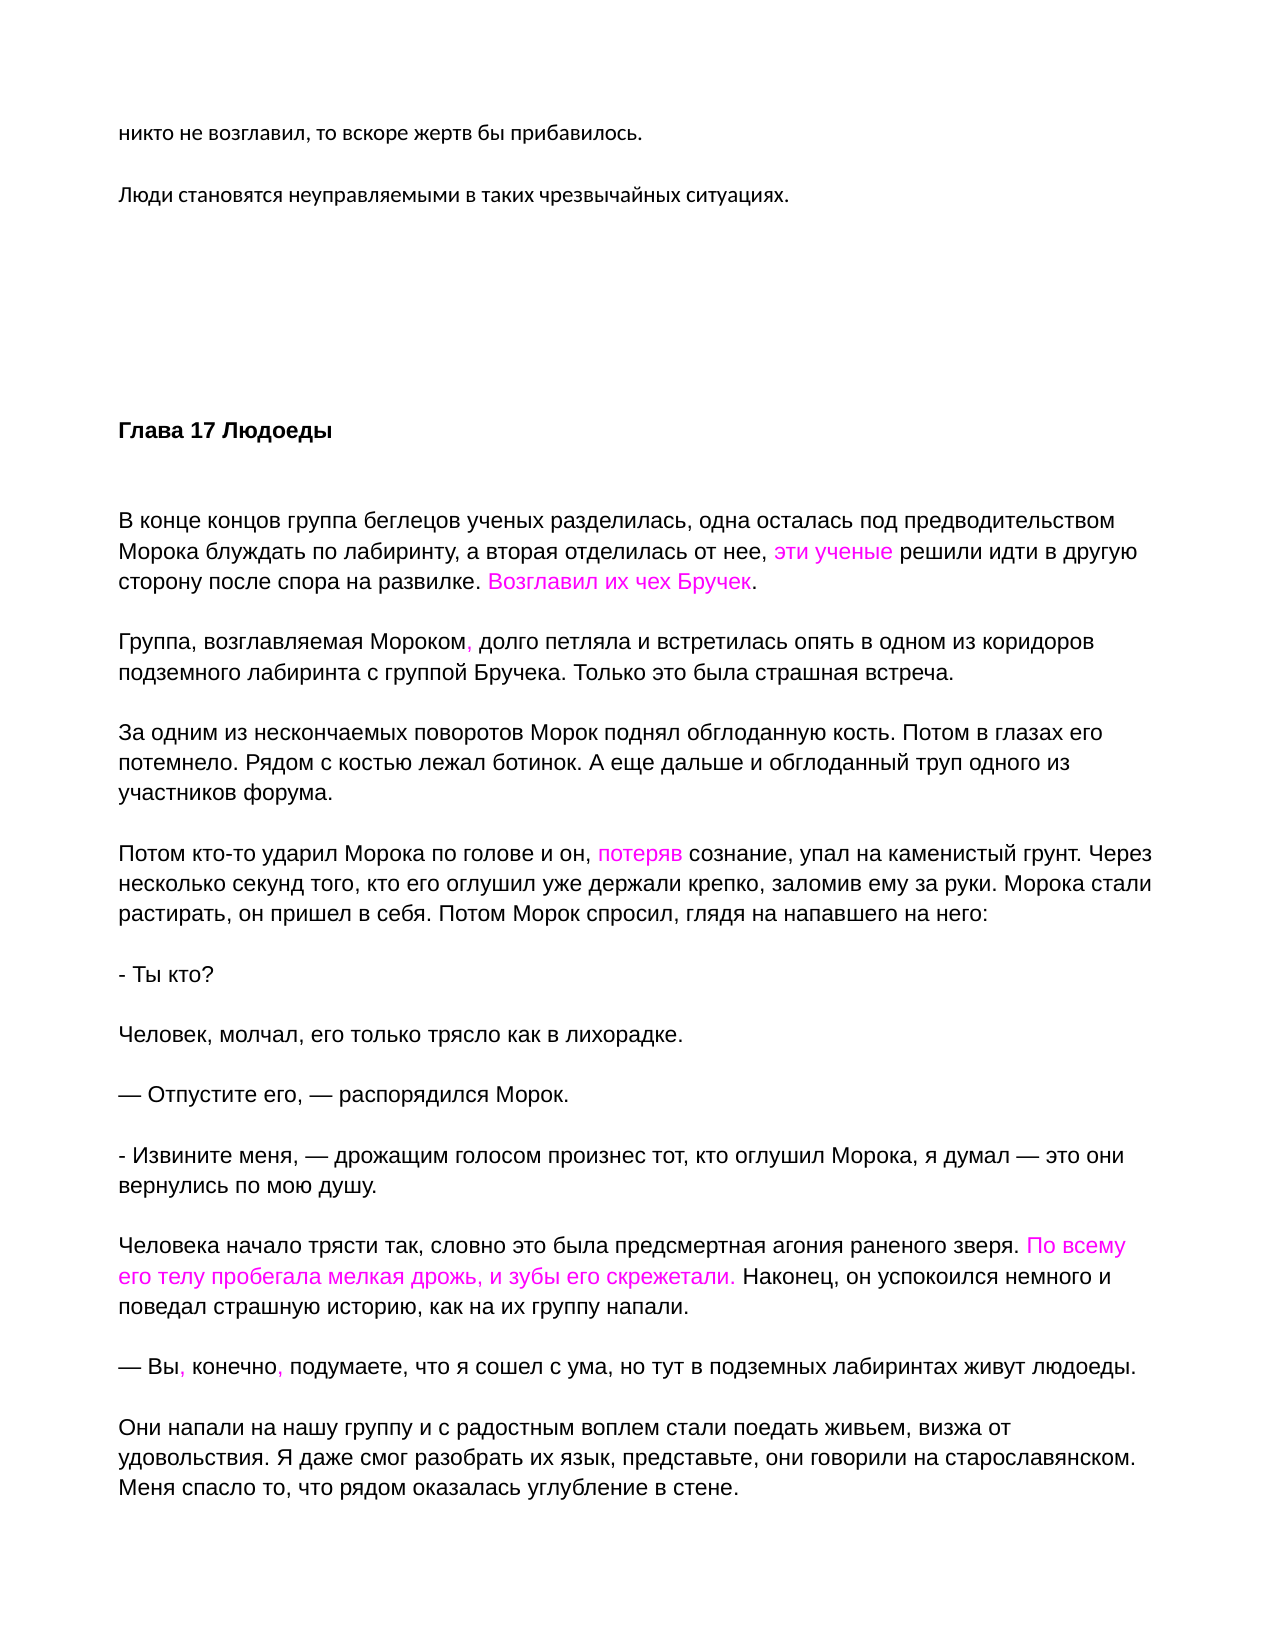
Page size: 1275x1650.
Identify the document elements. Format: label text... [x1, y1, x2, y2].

text - Ты кто? [118, 961, 1157, 987]
text Глава 17 Людоеды [118, 417, 1157, 443]
text Потом кто-то ударил Морока по голове и он, потеряв сознание, упал на каменистый грунт. Через несколько секунд того, кто его оглушил уже держали крепко, заломив ему за руки. Морока стали растирать, он пришел в себя. Потом Морок спросил, глядя на напавшего на него: [118, 840, 1157, 926]
text - Извините меня, — дрожащим голосом произнес тот, кто оглушил Морока, я думал — это они вернулись по мою душу. [118, 1142, 1157, 1198]
text — Отпустите его, — распорядился Морок. [118, 1081, 1157, 1108]
text Группа, возглавляемая Мороком, долго петляла и встретилась опять в одном из коридоров подземного лабиринта с группой Бручека. Только это была страшная встреча. [118, 628, 1157, 685]
text В конце концов группа беглецов ученых разделилась, одна осталась под предводительством Морока блуждать по лабиринту, а вторая отделилась от нее, эти ученые решили идти в другую сторону после спора на развилке. Возглавил их чех Бручек. [118, 507, 1157, 594]
text За одним из нескончаемых поворотов Морок поднял обглоданную кость. Потом в глазах его потемнело. Рядом с костью лежал ботинок. А еще дальше и обглоданный труп одного из участников форума. [118, 719, 1157, 806]
text — Вы, конечно, подумаете, что я сошел с ума, но тут в подземных лабиринтах живут людоеды. [118, 1353, 1157, 1379]
text Человека начало трясти так, словно это была предсмертная агония раненого зверя. По всему его телу пробегала мелкая дрожь, и зубы его скрежетали. Наконец, он успокоился немного и поведал страшную историю, как на их группу напали. [118, 1232, 1157, 1319]
text Человек, молчал, его только трясло как в лихорадке. [118, 1021, 1157, 1047]
text Они напали на нашу группу и с радостным воплем стали поедать живьем, визжа от удовольствия. Я даже смог разобрать их язык, представьте, они говорили на старославянском. Меня спасло то, что рядом оказалась углубление в стене. [118, 1414, 1157, 1500]
text никто не возглавил, то вскоре жертв бы прибавилось. [118, 118, 1157, 146]
text Люди становятся неуправляемыми в таких чрезвычайных ситуациях. [118, 181, 1157, 208]
